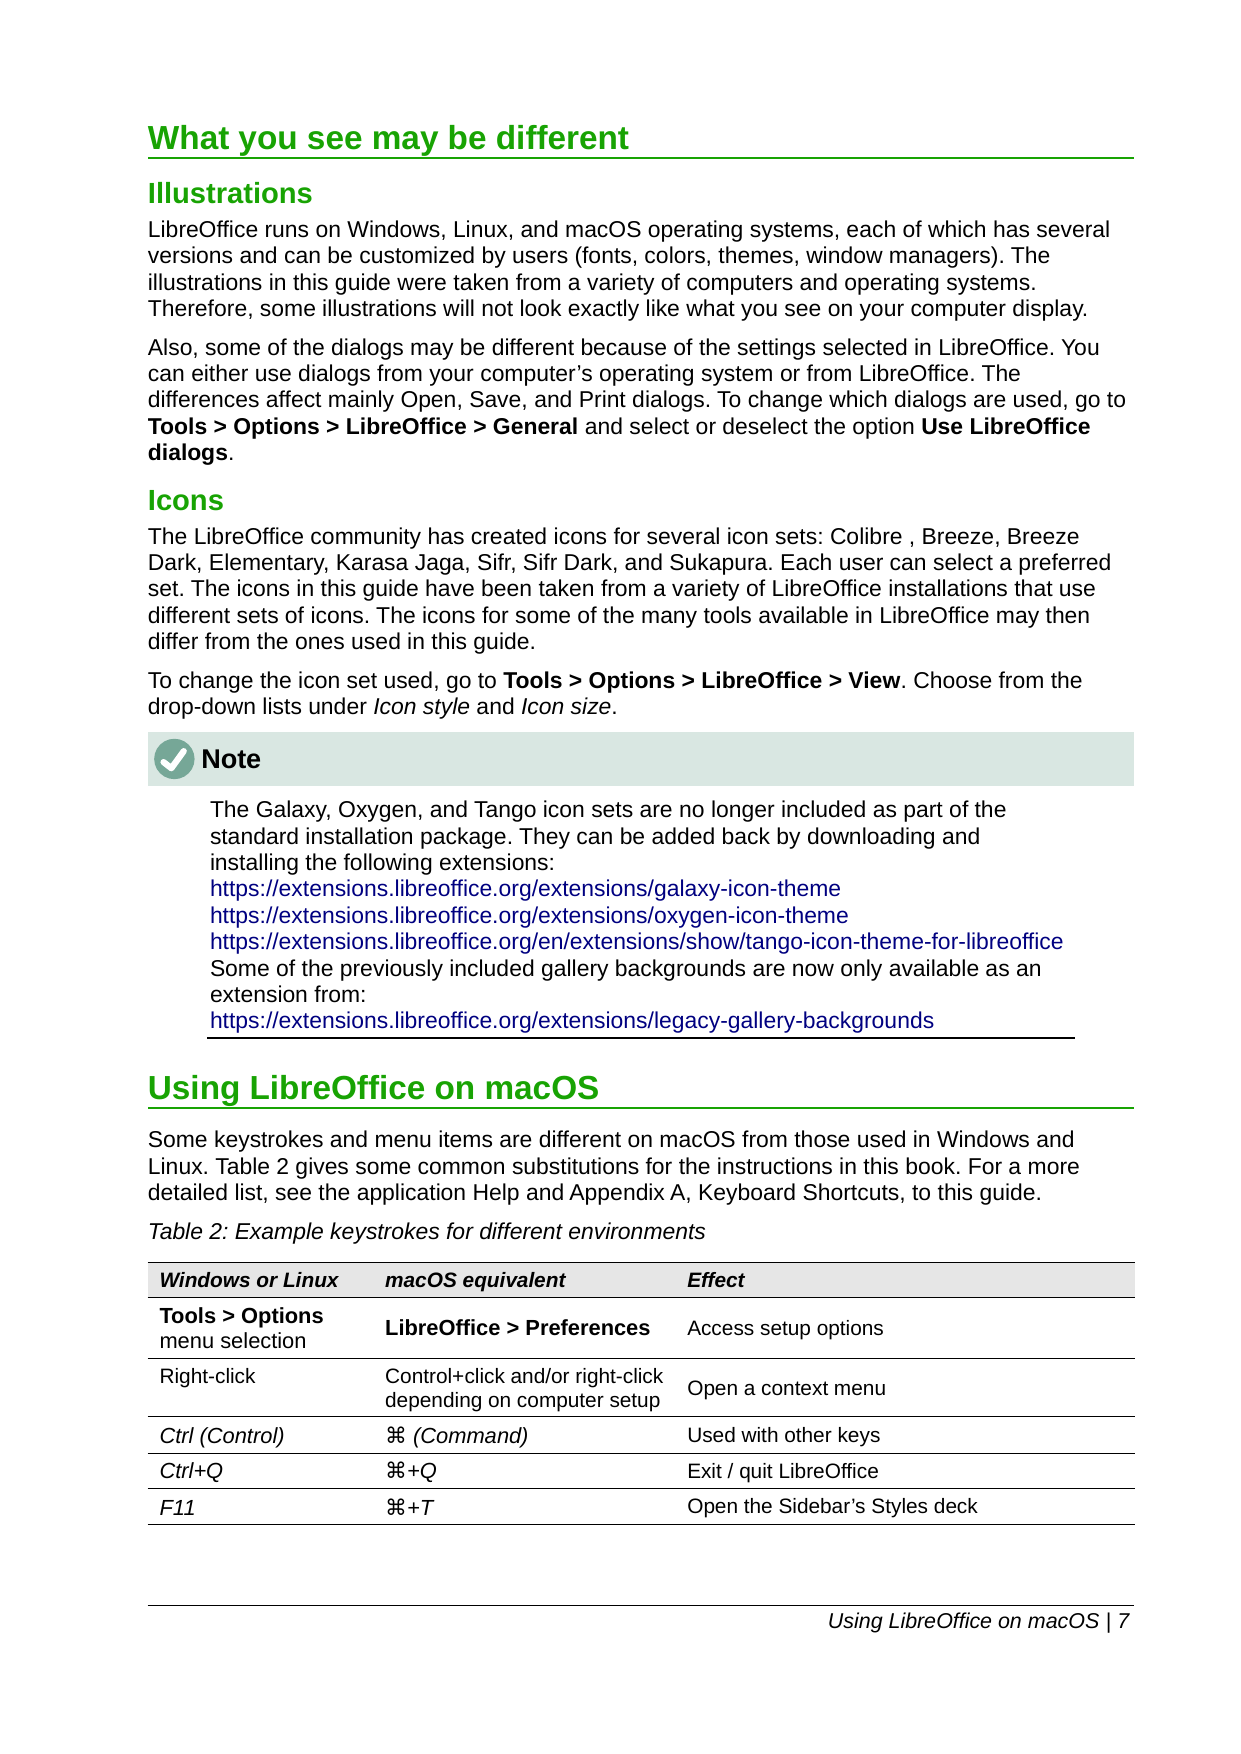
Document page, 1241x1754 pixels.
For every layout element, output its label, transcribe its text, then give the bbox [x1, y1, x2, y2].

table_cell Ctrl+Q [148, 1454, 373, 1488]
text Some keystrokes and menu items are different on macOS from those used in Windows and Linux. Table 2 gives some common substitutions for the instructions in this book. For a more detailed list, see the application Help and Appendix A, Keyboard Shortcuts, to this guide. [148, 1126, 1134, 1205]
table_cell Open a context menu [675, 1359, 1135, 1416]
table_cell Control+click and/or right-click depending on computer setup [373, 1359, 675, 1416]
table_header macOS equivalent [373, 1263, 675, 1297]
table_cell Open the Sidebar’s Styles deck [675, 1489, 1135, 1524]
subtitle Using LibreOffice on macOS [148, 1068, 1134, 1107]
text To change the icon set used, go to Tools > Options > LibreOffice > View. Choose from the drop-down lists under Icon style and Icon size. [148, 667, 1134, 720]
subtitle Note [148, 732, 1134, 786]
table_cell Exit / quit LibreOffice [675, 1454, 1135, 1488]
text The LibreOffice community has created icons for several icon sets: Colibre , Breeze, Breeze Dark, Elementary, Karasa Jaga, Sifr, Sifr Dark, and Sukapura. Each user can select a preferred set. The icons in this guide have been taken from a variety of LibreOffice installations that use different sets of icons. The icons for some of the many tools available in LibreOffice may then differ from the ones used in this guide. [148, 523, 1134, 654]
table_cell Ctrl (Control) [148, 1417, 373, 1452]
subtitle Illustrations [148, 176, 1134, 210]
table_cell ⌘+T [373, 1489, 675, 1524]
subtitle Icons [148, 483, 1134, 517]
text Table 2: Example keystrokes for different environments [148, 1218, 1134, 1244]
table_cell F11 [148, 1489, 373, 1524]
table_header Effect [675, 1263, 1135, 1297]
text The Galaxy, Oxygen, and Tango icon sets are no longer included as part of the standard installation package. They can be added back by downloading and installing the following extensions: https://extensions.libreoffice.org/extensions/galaxy-icon-theme https://extensions.libreoffice.org/extensions/oxygen-icon-theme https://extensions.libreoffice.org/en/extensions/show/tango-icon-theme-for-libreoffice Some of the previously included gallery backgrounds are now only available as an extension from: https://extensions.libreoffice.org/extensions/legacy-gallery-backgrounds [207, 793, 1075, 1037]
table_header Windows or Linux [148, 1263, 373, 1297]
table_cell LibreOffice > Preferences [373, 1298, 675, 1358]
text LibreOffice runs on Windows, Linux, and macOS operating systems, each of which has several versions and can be customized by users (fonts, colors, themes, window managers). The illustrations in this guide were taken from a variety of computers and operating systems. Therefore, some illustrations will not look exactly like what you see on your computer display. [148, 216, 1134, 321]
text Also, some of the dialogs may be different because of the settings selected in LibreOffice. You can either use dialogs from your computer’s operating system or from LibreOffice. The differences affect mainly Open, Save, and Print dialogs. To change which dialogs are used, go to Tools > Options > LibreOffice > General and select or deselect the option Use LibreOffice dialogs. [148, 334, 1134, 466]
subtitle What you see may be different [148, 118, 1134, 157]
table_cell ⌘ (Command) [373, 1417, 675, 1452]
table_cell Tools > Options menu selection [148, 1298, 373, 1358]
table_cell ⌘+Q [373, 1454, 675, 1488]
table_cell Used with other keys [675, 1417, 1135, 1452]
table_cell Right-click [148, 1359, 373, 1416]
table_cell Access setup options [675, 1298, 1135, 1358]
